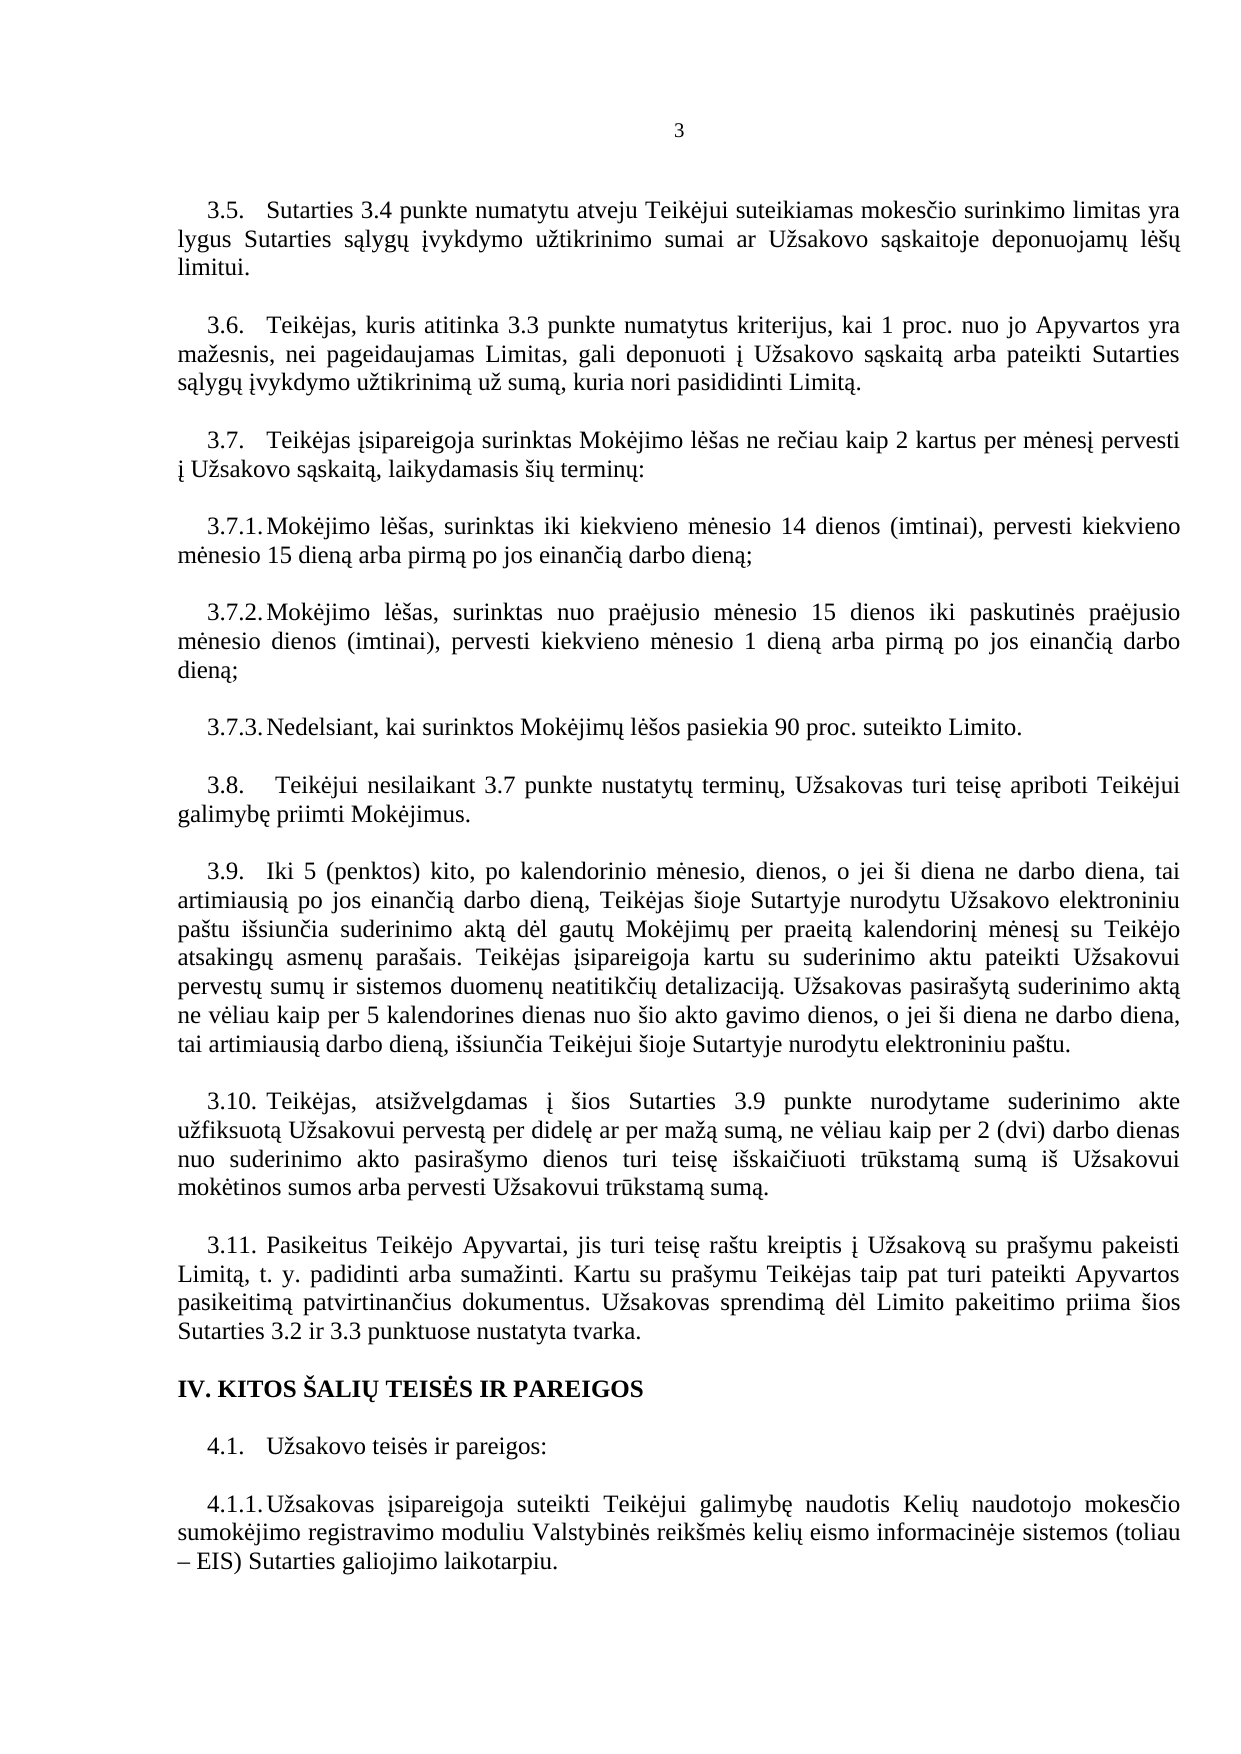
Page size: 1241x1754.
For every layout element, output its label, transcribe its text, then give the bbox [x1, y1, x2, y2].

text 3.5. Sutarties 3.4 punkte numatytu atveju Teikėjui suteikiamas mokesčio surinkimo limitas yra lygus Sutarties sąlygų įvykdymo užtikrinimo sumai ar Užsakovo sąskaitoje deponuojamų lėšų limitui. [177, 195, 1181, 281]
text 3.10. Teikėjas, atsižvelgdamas į šios Sutarties 3.9 punkte nurodytame suderinimo akte užfiksuotą Užsakovui pervestą per didelę ar per mažą sumą, ne vėliau kaip per 2 (dvi) darbo dienas nuo suderinimo akto pasirašymo dienos turi teisę išskaičiuoti trūkstamą sumą iš Užsakovui mokėtinos sumos arba pervesti Užsakovui trūkstamą sumą. [177, 1086, 1181, 1201]
text 4.1. Užsakovo teisės ir pareigos: [177, 1431, 1181, 1460]
text 3.7. Teikėjas įsipareigoja surinktas Mokėjimo lėšas ne rečiau kaip 2 kartus per mėnesį pervesti į Užsakovo sąskaitą, laikydamasis šių terminų: [177, 425, 1181, 482]
text IV. KITOS ŠALIŲ TEISĖS IR PAREIGOS [177, 1374, 1181, 1402]
text 4.1.1. Užsakovas įsipareigoja suteikti Teikėjui galimybę naudotis Kelių naudotojo mokesčio sumokėjimo registravimo moduliu Valstybinės reikšmės kelių eismo informacinėje sistemos (toliau – EIS) Sutarties galiojimo laikotarpiu. [177, 1489, 1181, 1575]
text 3.9. Iki 5 (penktos) kito, po kalendorinio mėnesio, dienos, o jei ši diena ne darbo diena, tai artimiausią po jos einančią darbo dieną, Teikėjas šioje Sutartyje nurodytu Užsakovo elektroniniu paštu išsiunčia suderinimo aktą dėl gautų Mokėjimų per praeitą kalendorinį mėnesį su Teikėjo atsakingų asmenų parašais. Teikėjas įsipareigoja kartu su suderinimo aktu pateikti Užsakovui pervestų sumų ir sistemos duomenų neatitikčių detalizaciją. Užsakovas pasirašytą suderinimo aktą ne vėliau kaip per 5 kalendorines dienas nuo šio akto gavimo dienos, o jei ši diena ne darbo diena, tai artimiausią darbo dieną, išsiunčia Teikėjui šioje Sutartyje nurodytu elektroniniu paštu. [177, 856, 1181, 1057]
text 3.8. Teikėjui nesilaikant 3.7 punkte nustatytų terminų, Užsakovas turi teisę apriboti Teikėjui galimybę priimti Mokėjimus. [177, 770, 1181, 827]
text 3.7.3. Nedelsiant, kai surinktos Mokėjimų lėšos pasiekia 90 proc. suteikto Limito. [177, 712, 1181, 741]
text 3.11. Pasikeitus Teikėjo Apyvartai, jis turi teisę raštu kreiptis į Užsakovą su prašymu pakeisti Limitą, t. y. padidinti arba sumažinti. Kartu su prašymu Teikėjas taip pat turi pateikti Apyvartos pasikeitimą patvirtinančius dokumentus. Užsakovas sprendimą dėl Limito pakeitimo priima šios Sutarties 3.2 ir 3.3 punktuose nustatyta tvarka. [177, 1230, 1181, 1345]
text 3.7.2. Mokėjimo lėšas, surinktas nuo praėjusio mėnesio 15 dienos iki paskutinės praėjusio mėnesio dienos (imtinai), pervesti kiekvieno mėnesio 1 dieną arba pirmą po jos einančią darbo dieną; [177, 597, 1181, 684]
text 3.6. Teikėjas, kuris atitinka 3.3 punkte numatytus kriterijus, kai 1 proc. nuo jo Apyvartos yra mažesnis, nei pageidaujamas Limitas, gali deponuoti į Užsakovo sąskaitą arba pateikti Sutarties sąlygų įvykdymo užtikrinimą už sumą, kuria nori pasididinti Limitą. [177, 310, 1181, 396]
text 3.7.1. Mokėjimo lėšas, surinktas iki kiekvieno mėnesio 14 dienos (imtinai), pervesti kiekvieno mėnesio 15 dieną arba pirmą po jos einančią darbo dieną; [177, 511, 1181, 569]
